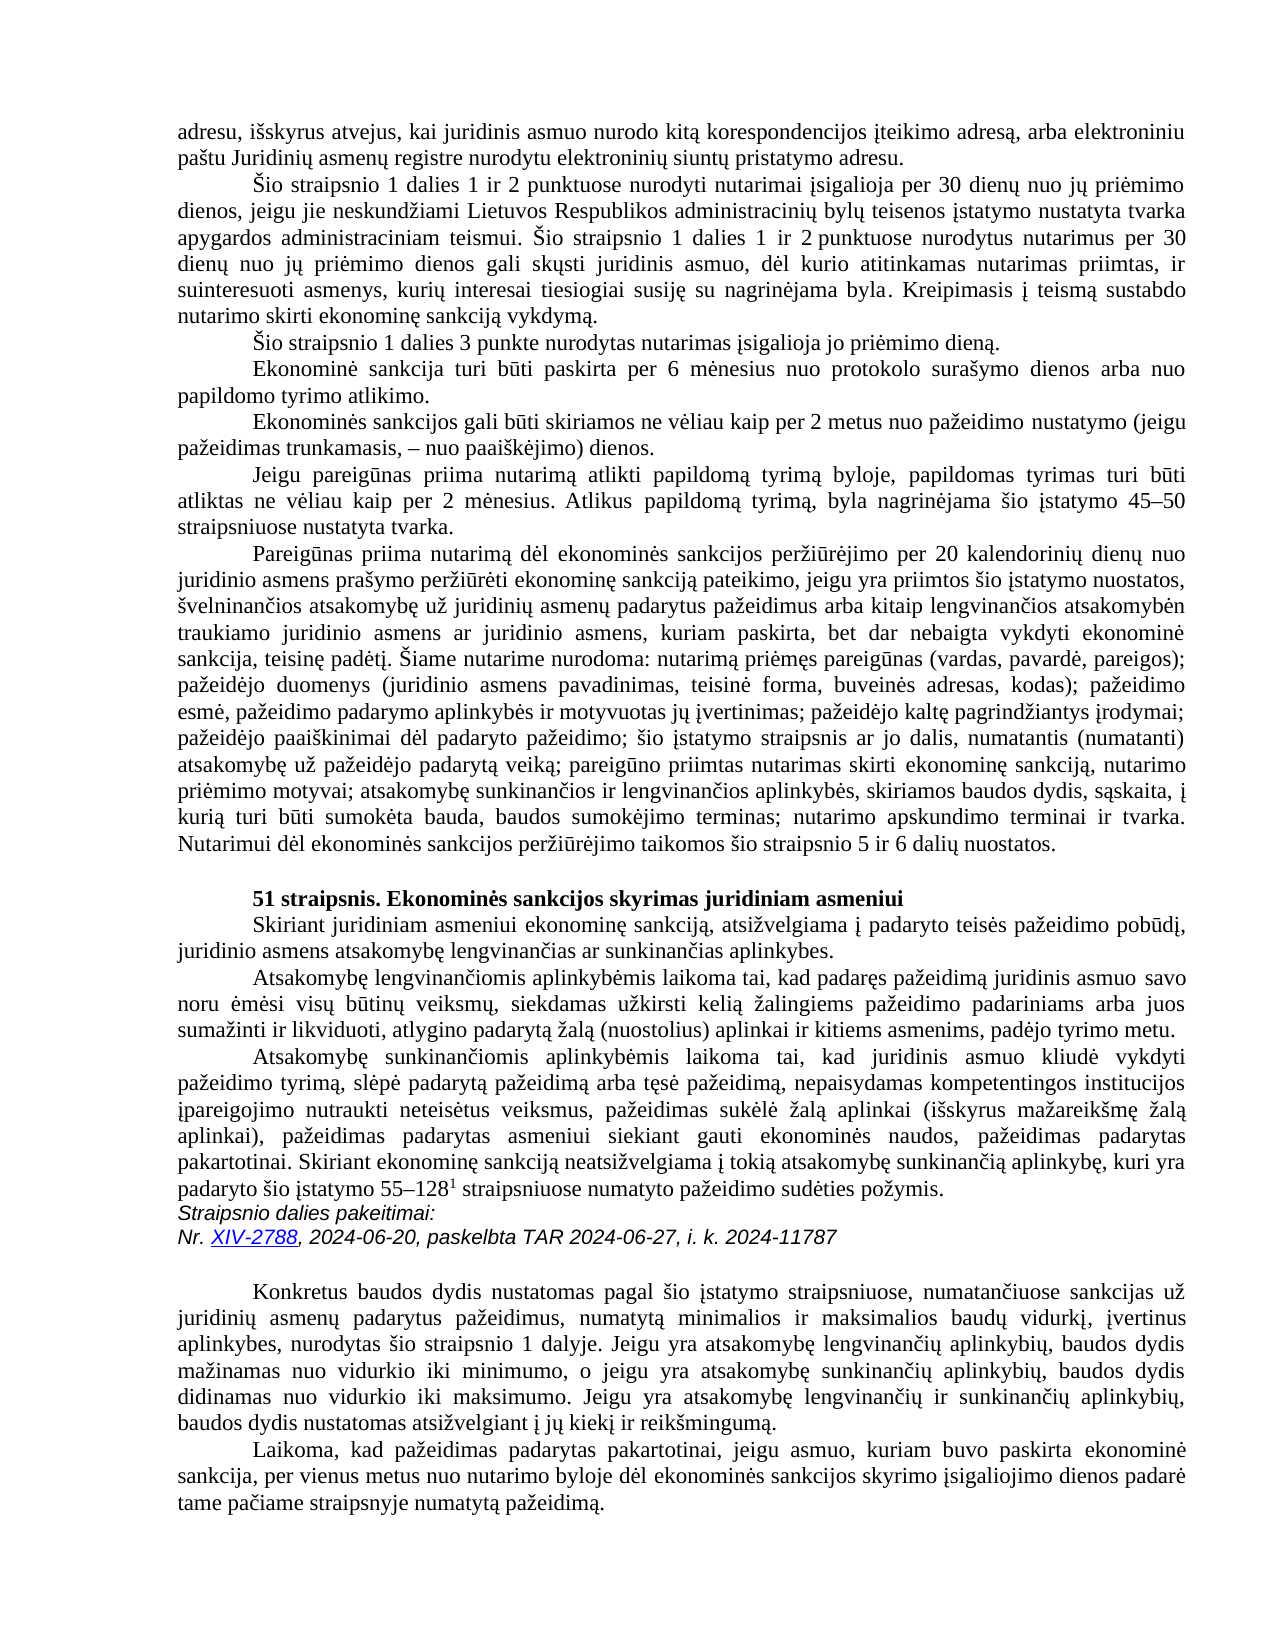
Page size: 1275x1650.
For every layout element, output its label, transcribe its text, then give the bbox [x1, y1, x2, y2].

text Pareigūnas priima nutarimą dėl ekonominės sankcijos peržiūrėjimo per 20 kalendorinių dienų nuo juridinio asmens prašymo peržiūrėti ekonominę sankciją pateikimo, jeigu yra priimtos šio įstatymo nuostatos, švelninančios atsakomybę už juridinių asmenų padarytus pažeidimus arba kitaip lengvinančios atsakomybėn traukiamo juridinio asmens ar juridinio asmens, kuriam paskirta, bet dar nebaigta vykdyti ekonominė sankcija, teisinę padėtį. Šiame nutarime nurodoma: nutarimą priėmęs pareigūnas (vardas, pavardė, pareigos); pažeidėjo duomenys (juridinio asmens pavadinimas, teisinė forma, buveinės adresas, kodas); pažeidimo esmė, pažeidimo padarymo aplinkybės ir motyvuotas jų įvertinimas; pažeidėjo kaltę pagrindžiantys įrodymai; pažeidėjo paaiškinimai dėl padaryto pažeidimo; šio įstatymo straipsnis ar jo dalis, numatantis (numatanti) atsakomybę už pažeidėjo padarytą veiką; pareigūno priimtas nutarimas skirti ekonominę sankciją, nutarimo priėmimo motyvai; atsakomybę sunkinančios ir lengvinančios aplinkybės, skiriamos baudos dydis, sąskaita, į kurią turi būti sumokėta bauda, baudos sumokėjimo terminas; nutarimo apskundimo terminai ir tvarka. Nutarimui dėl ekonominės sankcijos peržiūrėjimo taikomos šio straipsnio 5 ir 6 dalių nuostatos. [177, 540, 1186, 856]
text Laikoma, kad pažeidimas padarytas pakartotinai, jeigu asmuo, kuriam buvo paskirta ekonominė sankcija, per vienus metus nuo nutarimo byloje dėl ekonominės sankcijos skyrimo įsigaliojimo dienos padarė tame pačiame straipsnyje numatytą pažeidimą. [177, 1436, 1186, 1515]
text Ekonominė sankcija turi būti paskirta per 6 mėnesius nuo protokolo surašymo dienos arba nuo papildomo tyrimo atlikimo. [177, 355, 1186, 408]
text Šio straipsnio 1 dalies 3 punkte nurodytas nutarimas įsigalioja jo priėmimo dieną. [177, 329, 1186, 355]
text Straipsnio dalies pakeitimai: [177, 1201, 1186, 1225]
text Atsakomybę lengvinančiomis aplinkybėmis laikoma tai, kad padaręs pažeidimą juridinis asmuo savo noru ėmėsi visų būtinų veiksmų, siekdamas užkirsti kelią žalingiems pažeidimo padariniams arba juos sumažinti ir likviduoti, atlygino padarytą žalą (nuostolius) aplinkai ir kitiems asmenims, padėjo tyrimo metu. [177, 964, 1186, 1043]
text Nr. XIV-2788, 2024-06-20, paskelbta TAR 2024-06-27, i. k. 2024-11787 [177, 1225, 1186, 1249]
text Atsakomybę sunkinančiomis aplinkybėmis laikoma tai, kad juridinis asmuo kliudė vykdyti pažeidimo tyrimą, slėpė padarytą pažeidimą arba tęsė pažeidimą, nepaisydamas kompetentingos institucijos įpareigojimo nutraukti neteisėtus veiksmus, pažeidimas sukėlė žalą aplinkai (išskyrus mažareikšmę žalą aplinkai), pažeidimas padarytas asmeniui siekiant gauti ekonominės naudos, pažeidimas padarytas pakartotinai. Skiriant ekonominę sankciją neatsižvelgiama į tokią atsakomybę sunkinančią aplinkybę, kuri yra padaryto šio įstatymo 55–1281 straipsniuose numatyto pažeidimo sudėties požymis. [177, 1043, 1186, 1201]
text Skiriant juridiniam asmeniui ekonominę sankciją, atsižvelgiama į padaryto teisės pažeidimo pobūdį, juridinio asmens atsakomybę lengvinančias ar sunkinančias aplinkybes. [177, 911, 1186, 964]
text Šio straipsnio 1 dalies 1 ir 2 punktuose nurodyti nutarimai įsigalioja per 30 dienų nuo jų priėmimo dienos, jeigu jie neskundžiami Lietuvos Respublikos administracinių bylų teisenos įstatymo nustatyta tvarka apygardos administraciniam teismui. Šio straipsnio 1 dalies 1 ir 2 punktuose nurodytus nutarimus per 30 dienų nuo jų priėmimo dienos gali skųsti juridinis asmuo, dėl kurio atitinkamas nutarimas priimtas, ir suinteresuoti asmenys, kurių interesai tiesiogiai susiję su nagrinėjama byla. Kreipimasis į teismą sustabdo nutarimo skirti ekonominę sankciją vykdymą. [177, 171, 1186, 329]
text adresu, išskyrus atvejus, kai juridinis asmuo nurodo kitą korespondencijos įteikimo adresą, arba elektroniniu paštu Juridinių asmenų registre nurodytu elektroninių siuntų pristatymo adresu. [177, 118, 1186, 171]
text 51 straipsnis. Ekonominės sankcijos skyrimas juridiniam asmeniui [177, 885, 1186, 911]
text Ekonominės sankcijos gali būti skiriamos ne vėliau kaip per 2 metus nuo pažeidimo nustatymo (jeigu pažeidimas trunkamasis, – nuo paaiškėjimo) dienos. [177, 408, 1186, 461]
text Jeigu pareigūnas priima nutarimą atlikti papildomą tyrimą byloje, papildomas tyrimas turi būti atliktas ne vėliau kaip per 2 mėnesius. Atlikus papildomą tyrimą, byla nagrinėjama šio įstatymo 45–50 straipsniuose nustatyta tvarka. [177, 461, 1186, 540]
text Konkretus baudos dydis nustatomas pagal šio įstatymo straipsniuose, numatančiuose sankcijas už juridinių asmenų padarytus pažeidimus, numatytą minimalios ir maksimalios baudų vidurkį, įvertinus aplinkybes, nurodytas šio straipsnio 1 dalyje. Jeigu yra atsakomybę lengvinančių aplinkybių, baudos dydis mažinamas nuo vidurkio iki minimumo, o jeigu yra atsakomybę sunkinančių aplinkybių, baudos dydis didinamas nuo vidurkio iki maksimumo. Jeigu yra atsakomybę lengvinančių ir sunkinančių aplinkybių, baudos dydis nustatomas atsižvelgiant į jų kiekį ir reikšmingumą. [177, 1278, 1186, 1436]
